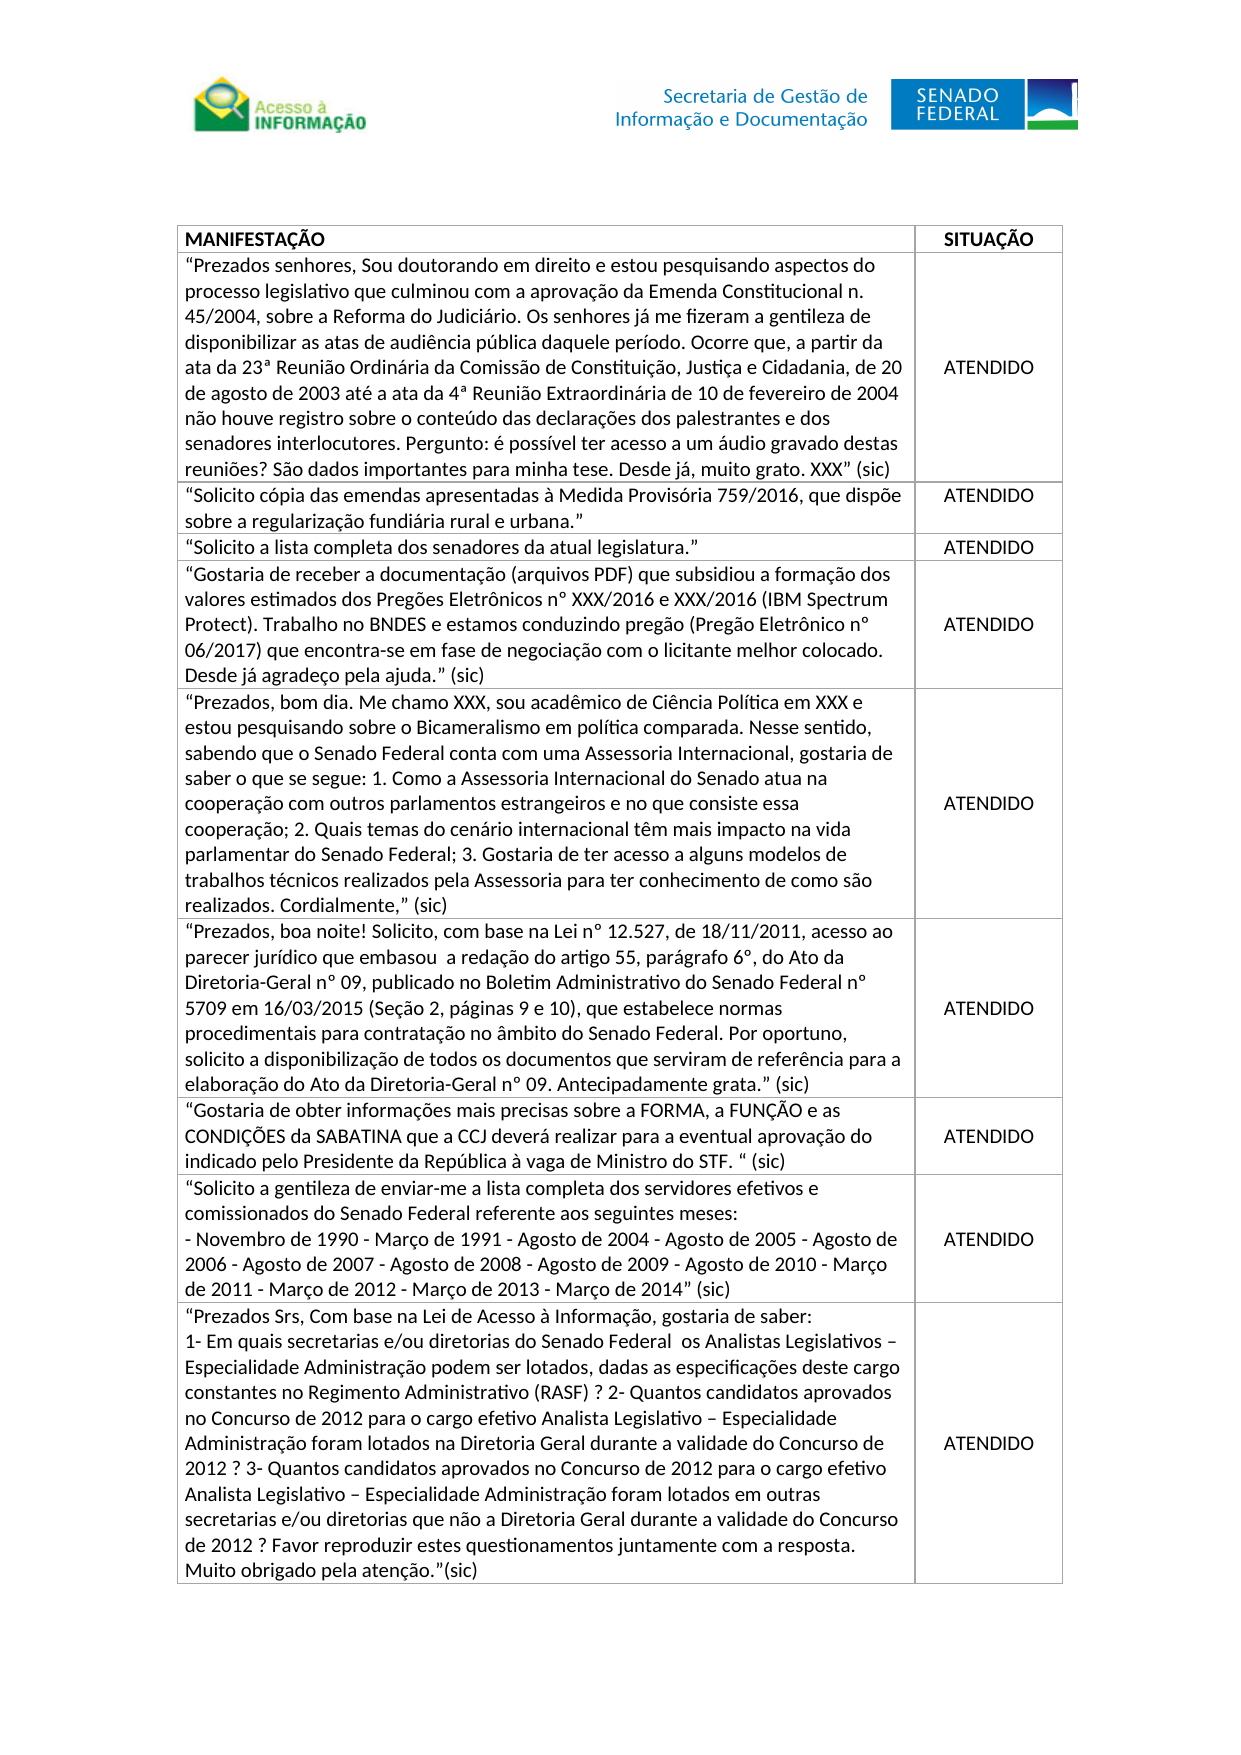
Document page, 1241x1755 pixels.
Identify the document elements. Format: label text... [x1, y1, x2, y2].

table_cell ATENDIDO [916, 483, 1062, 533]
table_cell “Prezados Srs, Com base na Lei de Acesso à Informação, gostaria de saber: 1- Em quais secretarias e/ou diretorias do Senado Federal os Analistas Legislativos – Especialidade Administração podem ser lotados, dadas as especificações deste cargo constantes no Regimento Administrativo (RASF) ? 2- Quantos candidatos aprovados no Concurso de 2012 para o cargo efetivo Analista Legislativo – Especialidade Administração foram lotados na Diretoria Geral durante a validade do Concurso de 2012 ? 3- Quantos candidatos aprovados no Concurso de 2012 para o cargo efetivo Analista Legislativo – Especialidade Administração foram lotados em outras secretarias e/ou diretorias que não a Diretoria Geral durante a validade do Concurso de 2012 ? Favor reproduzir estes questionamentos juntamente com a resposta. Muito obrigado pela atenção.”(sic) [178, 1303, 914, 1583]
table_header SITUAÇÃO [916, 226, 1062, 252]
table_cell ATENDIDO [916, 561, 1062, 688]
table_cell “Gostaria de obter informações mais precisas sobre a FORMA, a FUNÇÃO e as CONDIÇÕES da SABATINA que a CCJ deverá realizar para a eventual aprovação do indicado pelo Presidente da República à vaga de Ministro do STF. “ (sic) [178, 1098, 914, 1174]
table_header MANIFESTAÇÃO [178, 226, 914, 252]
table_cell “Prezados senhores, Sou doutorando em direito e estou pesquisando aspectos do processo legislativo que culminou com a aprovação da Emenda Constitucional n. 45/2004, sobre a Reforma do Judiciário. Os senhores já me fizeram a gentileza de disponibilizar as atas de audiência pública daquele período. Ocorre que, a partir da ata da 23ª Reunião Ordinária da Comissão de Constituição, Justiça e Cidadania, de 20 de agosto de 2003 até a ata da 4ª Reunião Extraordinária de 10 de fevereiro de 2004 não houve registro sobre o conteúdo das declarações dos palestrantes e dos senadores interlocutores. Pergunto: é possível ter acesso a um áudio gravado destas reuniões? São dados importantes para minha tese. Desde já, muito grato. XXX” (sic) [178, 253, 914, 481]
table_cell ATENDIDO [916, 689, 1062, 918]
table_cell ATENDIDO [916, 534, 1062, 560]
table_cell ATENDIDO [916, 919, 1062, 1097]
table_cell “Gostaria de receber a documentação (arquivos PDF) que subsidiou a formação dos valores estimados dos Pregões Eletrônicos nº XXX/2016 e XXX/2016 (IBM Spectrum Protect). Trabalho no BNDES e estamos conduzindo pregão (Pregão Eletrônico nº 06/2017) que encontra-se em fase de negociação com o licitante melhor colocado. Desde já agradeço pela ajuda.” (sic) [178, 561, 914, 688]
table_cell “Solicito a gentileza de enviar-me a lista completa dos servidores efetivos e comissionados do Senado Federal referente aos seguintes meses: - Novembro de 1990 - Março de 1991 - Agosto de 2004 - Agosto de 2005 - Agosto de 2006 - Agosto de 2007 - Agosto de 2008 - Agosto de 2009 - Agosto de 2010 - Março de 2011 - Março de 2012 - Março de 2013 - Março de 2014” (sic) [178, 1175, 914, 1302]
table_cell “Solicito a lista completa dos senadores da atual legislatura.” [178, 534, 914, 560]
table_cell “Prezados, bom dia. Me chamo XXX, sou acadêmico de Ciência Política em XXX e estou pesquisando sobre o Bicameralismo em política comparada. Nesse sentido, sabendo que o Senado Federal conta com uma Assessoria Internacional, gostaria de saber o que se segue: 1. Como a Assessoria Internacional do Senado atua na cooperação com outros parlamentos estrangeiros e no que consiste essa cooperação; 2. Quais temas do cenário internacional têm mais impacto na vida parlamentar do Senado Federal; 3. Gostaria de ter acesso a alguns modelos de trabalhos técnicos realizados pela Assessoria para ter conhecimento de como são realizados. Cordialmente,” (sic) [178, 689, 914, 918]
table_cell “Solicito cópia das emendas apresentadas à Medida Provisória 759/2016, que dispõe sobre a regularização fundiária rural e urbana.” [178, 483, 914, 533]
table_cell ATENDIDO [916, 1175, 1062, 1302]
table_cell ATENDIDO [916, 1303, 1062, 1583]
table_cell “Prezados, boa noite! Solicito, com base na Lei nº 12.527, de 18/11/2011, acesso ao parecer jurídico que embasou a redação do artigo 55, parágrafo 6º, do Ato da Diretoria-Geral nº 09, publicado no Boletim Administrativo do Senado Federal nº 5709 em 16/03/2015 (Seção 2, páginas 9 e 10), que estabelece normas procedimentais para contratação no âmbito do Senado Federal. Por oportuno, solicito a disponibilização de todos os documentos que serviram de referência para a elaboração do Ato da Diretoria-Geral nº 09. Antecipadamente grata.” (sic) [178, 919, 914, 1097]
table_cell ATENDIDO [916, 1098, 1062, 1174]
table_cell ATENDIDO [916, 253, 1062, 481]
